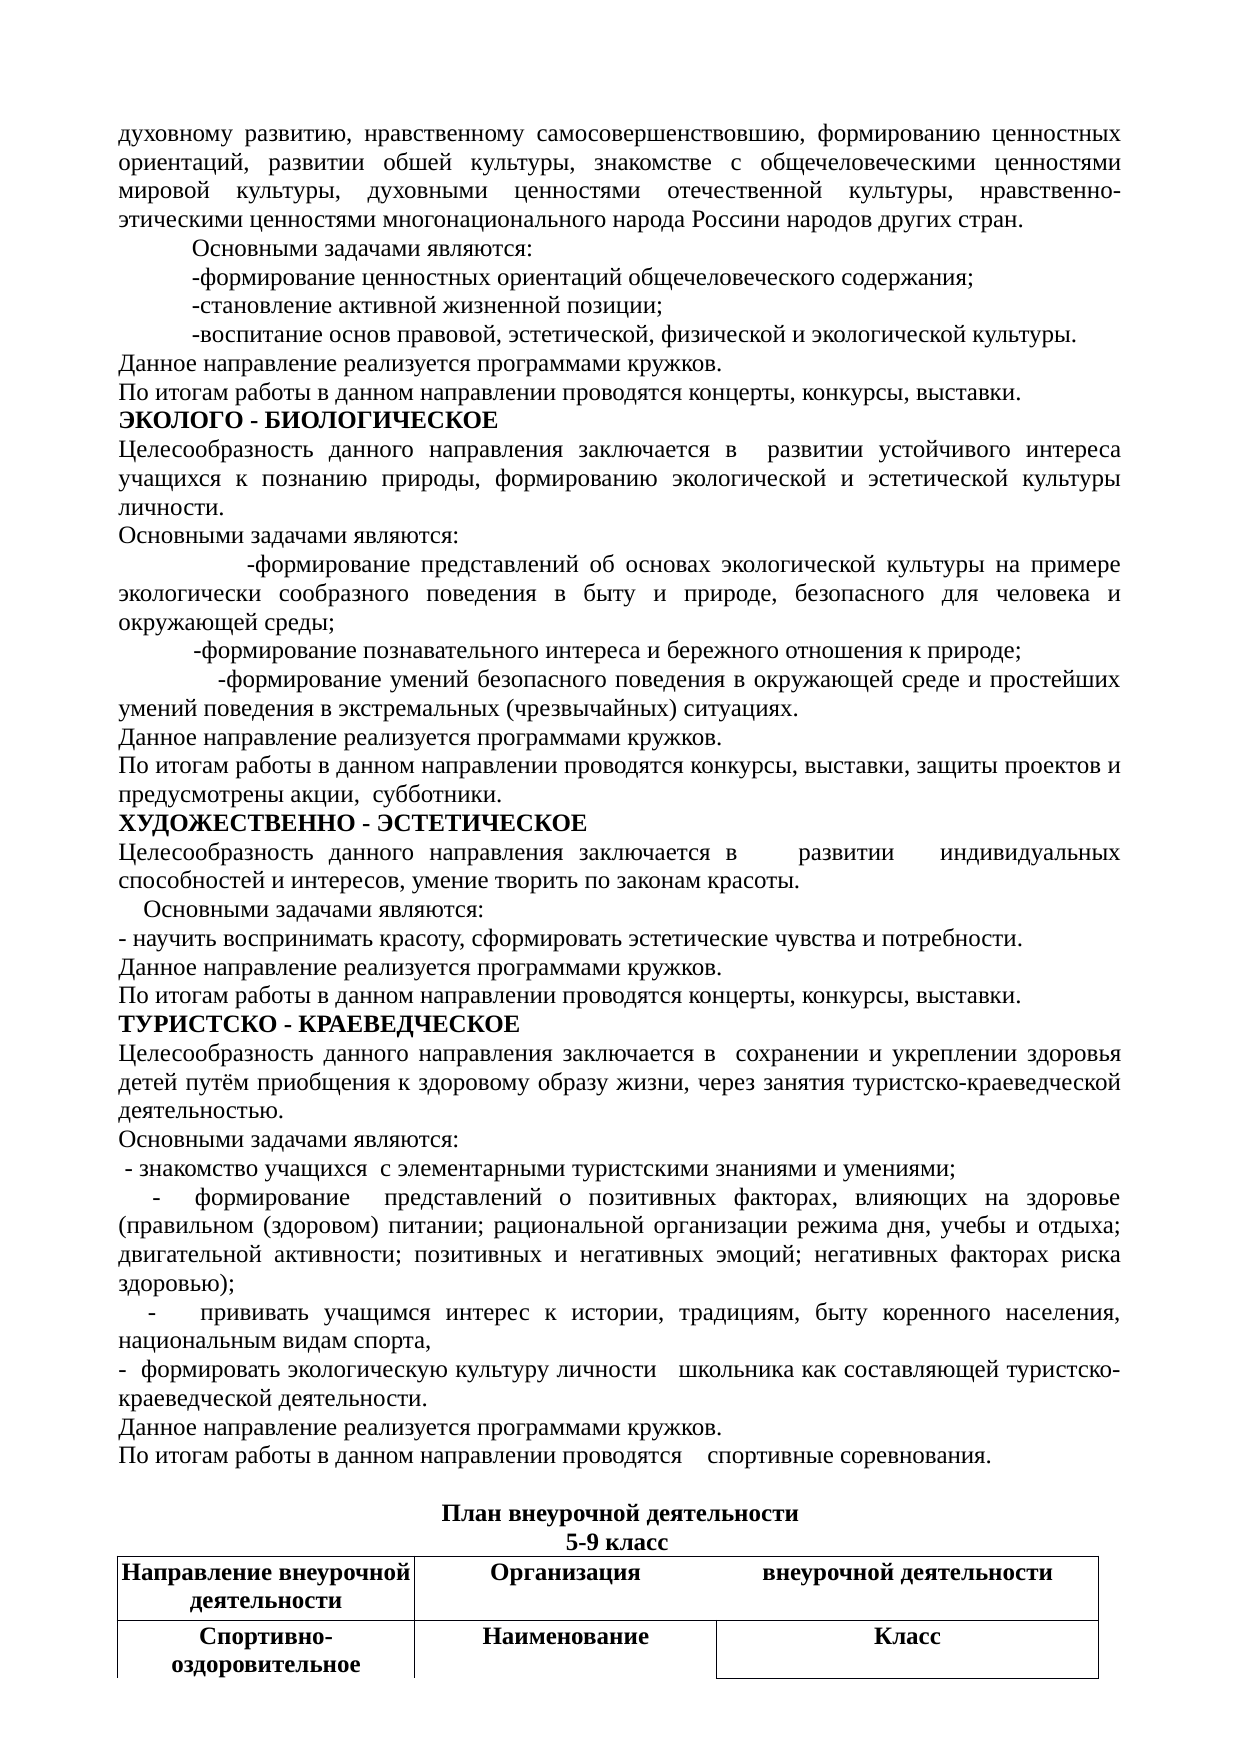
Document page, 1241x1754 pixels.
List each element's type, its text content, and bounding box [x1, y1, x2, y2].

text -формирование представлений об основах экологической культуры на примере экологически сообразного поведения в быту и природе, безопасного для человека и окружающей среды; [118, 549, 1122, 636]
table_header Направление внеурочной деятельности [118, 1557, 414, 1620]
table_cell Наименование [415, 1621, 716, 1678]
text Целесообразность данного направления заключается в сохранении и укреплении здоровья детей путём приобщения к здоровому образу жизни, через занятия туристско-краеведческой деятельностью. [118, 1038, 1122, 1124]
text Целесообразность данного направления заключается в развитии индивидуальных способностей и интересов, умение творить по законам красоты. [118, 837, 1122, 894]
text ЭКОЛОГО - БИОЛОГИЧЕСКОЕ [118, 406, 1122, 434]
table_cell Спортивно-оздоровительное [118, 1621, 414, 1678]
text -формирование умений безопасного поведения в окружающей среде и простейших умений поведения в экстремальных (чрезвычайных) ситуациях. [118, 664, 1122, 722]
text -воспитание основ правовой, эстетической, физической и экологической культуры. [118, 319, 1122, 348]
text Основными задачами являются: [118, 233, 1122, 262]
text ХУДОЖЕСТВЕННО - ЭСТЕТИЧЕСКОЕ [118, 808, 1122, 837]
text Основными задачами являются: [118, 521, 1122, 549]
text Целесообразность данного направления заключается в развитии устойчивого интереса учащихся к познанию природы, формированию экологической и эстетической культуры личности. [118, 434, 1122, 521]
text По итогам работы в данном направлении проводятся концерты, конкурсы, выставки. [118, 377, 1122, 406]
text - знакомство учащихся с элементарными туристскими знаниями и умениями; [118, 1153, 1122, 1182]
text Основными задачами являются: [118, 894, 1122, 923]
text По итогам работы в данном направлении проводятся конкурсы, выставки, защиты проектов и предусмотрены акции, субботники. [118, 751, 1122, 808]
text ТУРИСТСКО - КРАЕВЕДЧЕСКОЕ [118, 1009, 1122, 1038]
text -формирование познавательного интереса и бережного отношения к природе; [118, 636, 1122, 664]
table_cell Класс [717, 1621, 1098, 1678]
text - формировать экологическую культуру личности школьника как составляющей туристско-краеведческой деятельности. [118, 1354, 1122, 1412]
text духовному развитию, нравственному самосовершенствовшию, формированию ценностных ориентаций, развитии обшей культуры, знакомстве с общечеловеческими ценностями мировой культуры, духовными ценностями отечественной культуры, нравственно-этическими ценностями многонационального народа Россини народов других стран. [118, 118, 1122, 233]
text - прививать учащимся интерес к истории, традициям, быту коренного населения, национальным видам спорта, [118, 1297, 1122, 1354]
table_header внеурочной деятельности [716, 1557, 1098, 1620]
text Данное направление реализуется программами кружков. [118, 722, 1122, 751]
text - научить воспринимать красоту, сформировать эстетические чувства и потребности. [118, 923, 1122, 952]
text Данное направление реализуется программами кружков. [118, 1412, 1122, 1441]
text По итогам работы в данном направлении проводятся спортивные соревнования. [118, 1441, 1122, 1469]
text Данное направление реализуется программами кружков. [118, 952, 1122, 981]
text Данное направление реализуется программами кружков. [118, 348, 1122, 377]
text -становление активной жизненной позиции; [118, 291, 1122, 319]
text Основными задачами являются: [118, 1124, 1122, 1153]
text - формирование представлений о позитивных факторах, влияющих на здоровье (правильном (здоровом) питании; рациональной организации режима дня, учебы и отдыха; двигательной активности; позитивных и негативных эмоций; негативных факторах риска здоровью); [118, 1182, 1122, 1297]
text По итогам работы в данном направлении проводятся концерты, конкурсы, выставки. [118, 981, 1122, 1009]
text -формирование ценностных ориентаций общечеловеческого содержания; [118, 262, 1122, 291]
text 5-9 класс [118, 1527, 1122, 1556]
text План внеурочной деятельности [118, 1498, 1122, 1527]
table_header Организация [415, 1557, 716, 1620]
